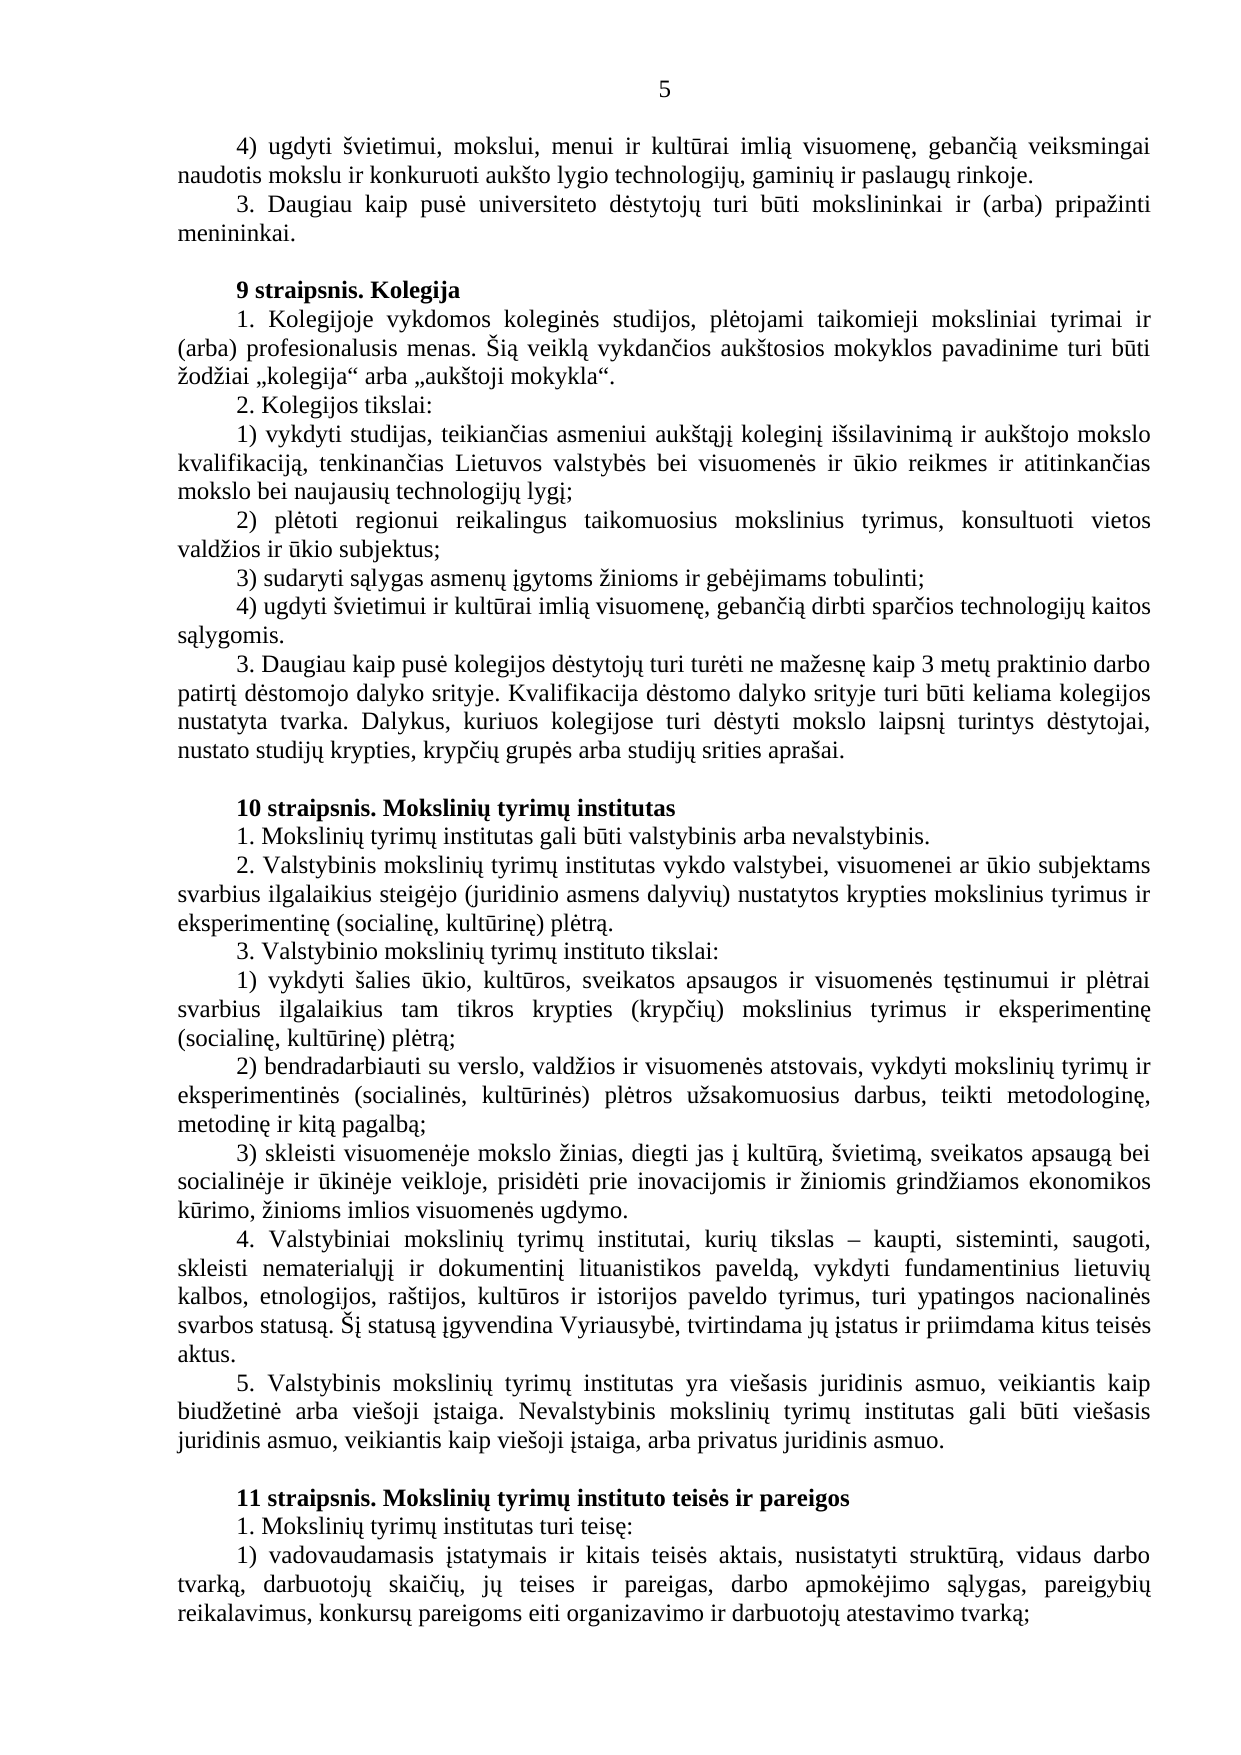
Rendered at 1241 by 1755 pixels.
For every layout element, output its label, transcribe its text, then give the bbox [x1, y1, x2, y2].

text 11 straipsnis. Mokslinių tyrimų instituto teisės ir pareigos [177, 1483, 1152, 1511]
text 1. Mokslinių tyrimų institutas turi teisę: [177, 1511, 1152, 1540]
text 1. Kolegijoje vykdomos koleginės studijos, plėtojami taikomieji moksliniai tyrimai ir (arba) profesionalusis menas. Šią veiklą vykdančios aukštosios mokyklos pavadinime turi būti žodžiai „kolegija“ arba „aukštoji mokykla“. [177, 304, 1152, 390]
text 1) vykdyti studijas, teikiančias asmeniui aukštąjį koleginį išsilavinimą ir aukštojo mokslo kvalifikaciją, tenkinančias Lietuvos valstybės bei visuomenės ir ūkio reikmes ir atitinkančias mokslo bei naujausių technologijų lygį; [177, 419, 1152, 505]
text 2) bendradarbiauti su verslo, valdžios ir visuomenės atstovais, vykdyti mokslinių tyrimų ir eksperimentinės (socialinės, kultūrinės) plėtros užsakomuosius darbus, teikti metodologinę, metodinę ir kitą pagalbą; [177, 1051, 1152, 1138]
text 3) skleisti visuomenėje mokslo žinias, diegti jas į kultūrą, švietimą, sveikatos apsaugą bei socialinėje ir ūkinėje veikloje, prisidėti prie inovacijomis ir žiniomis grindžiamos ekonomikos kūrimo, žinioms imlios visuomenės ugdymo. [177, 1138, 1152, 1224]
text 1. Mokslinių tyrimų institutas gali būti valstybinis arba nevalstybinis. [177, 821, 1152, 850]
text 5. Valstybinis mokslinių tyrimų institutas yra viešasis juridinis asmuo, veikiantis kaip biudžetinė arba viešoji įstaiga. Nevalstybinis mokslinių tyrimų institutas gali būti viešasis juridinis asmuo, veikiantis kaip viešoji įstaiga, arba privatus juridinis asmuo. [177, 1368, 1152, 1454]
text 4) ugdyti švietimui ir kultūrai imlią visuomenę, gebančią dirbti sparčios technologijų kaitos sąlygomis. [177, 591, 1152, 649]
text 3. Valstybinio mokslinių tyrimų instituto tikslai: [177, 936, 1152, 965]
text 3) sudaryti sąlygas asmenų įgytoms žinioms ir gebėjimams tobulinti; [177, 563, 1152, 591]
text 1) vykdyti šalies ūkio, kultūros, sveikatos apsaugos ir visuomenės tęstinumui ir plėtrai svarbius ilgalaikius tam tikros krypties (krypčių) mokslinius tyrimus ir eksperimentinę (socialinę, kultūrinę) plėtrą; [177, 965, 1152, 1051]
text 10 straipsnis. Mokslinių tyrimų institutas [177, 793, 1152, 821]
text 3. Daugiau kaip pusė kolegijos dėstytojų turi turėti ne mažesnę kaip 3 metų praktinio darbo patirtį dėstomojo dalyko srityje. Kvalifikacija dėstomo dalyko srityje turi būti keliama kolegijos nustatyta tvarka. Dalykus, kuriuos kolegijose turi dėstyti mokslo laipsnį turintys dėstytojai, nustato studijų krypties, krypčių grupės arba studijų srities aprašai. [177, 649, 1152, 764]
text 2. Kolegijos tikslai: [177, 390, 1152, 419]
text 4) ugdyti švietimui, mokslui, menui ir kultūrai imlią visuomenę, gebančią veiksmingai naudotis mokslu ir konkuruoti aukšto lygio technologijų, gaminių ir paslaugų rinkoje. [177, 131, 1152, 189]
text 3. Daugiau kaip pusė universiteto dėstytojų turi būti mokslininkai ir (arba) pripažinti menininkai. [177, 189, 1152, 246]
text 9 straipsnis. Kolegija [177, 275, 1152, 304]
text 1) vadovaudamasis įstatymais ir kitais teisės aktais, nusistatyti struktūrą, vidaus darbo tvarką, darbuotojų skaičių, jų teises ir pareigas, darbo apmokėjimo sąlygas, pareigybių reikalavimus, konkursų pareigoms eiti organizavimo ir darbuotojų atestavimo tvarką; [177, 1540, 1152, 1626]
text 2. Valstybinis mokslinių tyrimų institutas vykdo valstybei, visuomenei ar ūkio subjektams svarbius ilgalaikius steigėjo (juridinio asmens dalyvių) nustatytos krypties mokslinius tyrimus ir eksperimentinę (socialinę, kultūrinę) plėtrą. [177, 850, 1152, 936]
text 2) plėtoti regionui reikalingus taikomuosius mokslinius tyrimus, konsultuoti vietos valdžios ir ūkio subjektus; [177, 505, 1152, 563]
text 4. Valstybiniai mokslinių tyrimų institutai, kurių tikslas – kaupti, sisteminti, saugoti, skleisti nematerialųjį ir dokumentinį lituanistikos paveldą, vykdyti fundamentinius lietuvių kalbos, etnologijos, raštijos, kultūros ir istorijos paveldo tyrimus, turi ypatingos nacionalinės svarbos statusą. Šį statusą įgyvendina Vyriausybė, tvirtindama jų įstatus ir priimdama kitus teisės aktus. [177, 1224, 1152, 1368]
